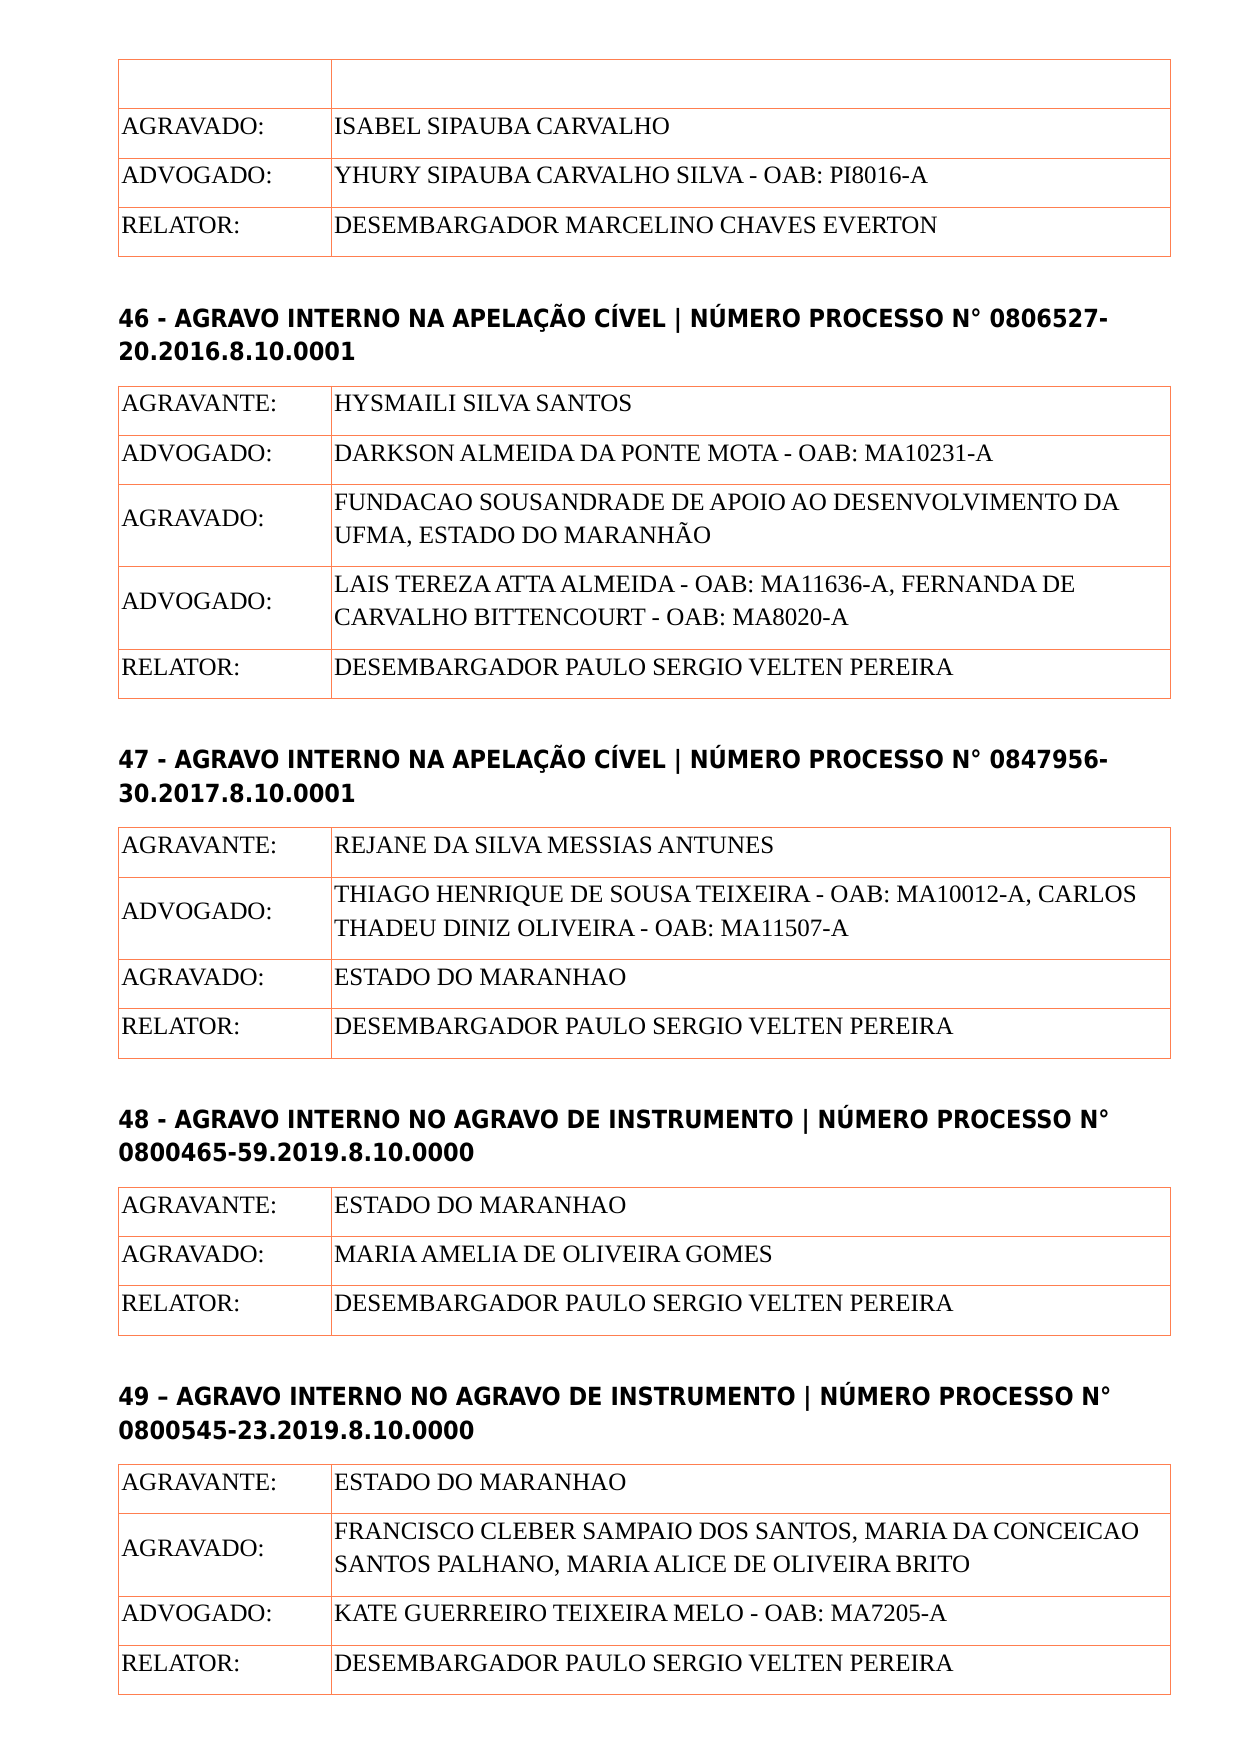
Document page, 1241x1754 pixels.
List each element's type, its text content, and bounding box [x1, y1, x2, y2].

table_cell DESEMBARGADOR PAULO SERGIO VELTEN PEREIRA [332, 1646, 1170, 1694]
text 49 – AGRAVO INTERNO NO AGRAVO DE INSTRUMENTO | NÚMERO PROCESSO N° 0800545-23.2019.8.10.0000 [118, 1382, 1181, 1445]
table_header AGRAVANTE: [119, 387, 331, 435]
text 48 - AGRAVO INTERNO NO AGRAVO DE INSTRUMENTO | NÚMERO PROCESSO N° 0800465-59.2019.8.10.0000 [118, 1105, 1181, 1168]
table_header ESTADO DO MARANHAO [332, 1465, 1170, 1513]
table_cell AGRAVADO: [119, 1514, 331, 1596]
table_cell DESEMBARGADOR MARCELINO CHAVES EVERTON [332, 208, 1170, 256]
table_header HYSMAILI SILVA SANTOS [332, 387, 1170, 435]
table_header REJANE DA SILVA MESSIAS ANTUNES [332, 828, 1170, 877]
table_cell MARIA AMELIA DE OLIVEIRA GOMES [332, 1237, 1170, 1285]
table_header [332, 60, 1170, 108]
table_cell DARKSON ALMEIDA DA PONTE MOTA - OAB: MA10231-A [332, 436, 1170, 484]
table_cell ESTADO DO MARANHAO [332, 960, 1170, 1008]
table_cell KATE GUERREIRO TEIXEIRA MELO - OAB: MA7205-A [332, 1597, 1170, 1645]
table_cell ADVOGADO: [119, 436, 331, 484]
table_cell ADVOGADO: [119, 878, 331, 959]
table_cell ADVOGADO: [119, 159, 331, 207]
table_cell FRANCISCO CLEBER SAMPAIO DOS SANTOS, MARIA DA CONCEICAO SANTOS PALHANO, MARIA ALICE DE OLIVEIRA BRITO [332, 1514, 1170, 1596]
table_cell AGRAVADO: [119, 960, 331, 1008]
table_cell RELATOR: [119, 1009, 331, 1057]
table_cell DESEMBARGADOR PAULO SERGIO VELTEN PEREIRA [332, 1009, 1170, 1057]
table_header [119, 60, 331, 108]
table_cell AGRAVADO: [119, 1237, 331, 1285]
table_cell AGRAVADO: [119, 109, 331, 158]
table_cell FUNDACAO SOUSANDRADE DE APOIO AO DESENVOLVIMENTO DA UFMA, ESTADO DO MARANHÃO [332, 485, 1170, 566]
table_cell THIAGO HENRIQUE DE SOUSA TEIXEIRA - OAB: MA10012-A, CARLOS THADEU DINIZ OLIVEIRA - OAB: MA11507-A [332, 878, 1170, 959]
table_header AGRAVANTE: [119, 828, 331, 877]
table_cell RELATOR: [119, 208, 331, 256]
table_cell RELATOR: [119, 650, 331, 698]
table_cell AGRAVADO: [119, 485, 331, 566]
table_cell RELATOR: [119, 1646, 331, 1694]
table_cell DESEMBARGADOR PAULO SERGIO VELTEN PEREIRA [332, 1286, 1170, 1334]
table_header AGRAVANTE: [119, 1465, 331, 1513]
table_cell RELATOR: [119, 1286, 331, 1334]
table_header AGRAVANTE: [119, 1188, 331, 1236]
table_cell YHURY SIPAUBA CARVALHO SILVA - OAB: PI8016-A [332, 159, 1170, 207]
table_cell LAIS TEREZA ATTA ALMEIDA - OAB: MA11636-A, FERNANDA DE CARVALHO BITTENCOURT - OAB: MA8020-A [332, 567, 1170, 649]
table_cell ADVOGADO: [119, 1597, 331, 1645]
table_cell ADVOGADO: [119, 567, 331, 649]
table_header ESTADO DO MARANHAO [332, 1188, 1170, 1236]
text 47 - AGRAVO INTERNO NA APELAÇÃO CÍVEL | NÚMERO PROCESSO N° 0847956-30.2017.8.10.0001 [118, 746, 1181, 808]
table_cell ISABEL SIPAUBA CARVALHO [332, 109, 1170, 158]
table_cell DESEMBARGADOR PAULO SERGIO VELTEN PEREIRA [332, 650, 1170, 698]
text 46 - AGRAVO INTERNO NA APELAÇÃO CÍVEL | NÚMERO PROCESSO N° 0806527-20.2016.8.10.0001 [118, 304, 1181, 367]
